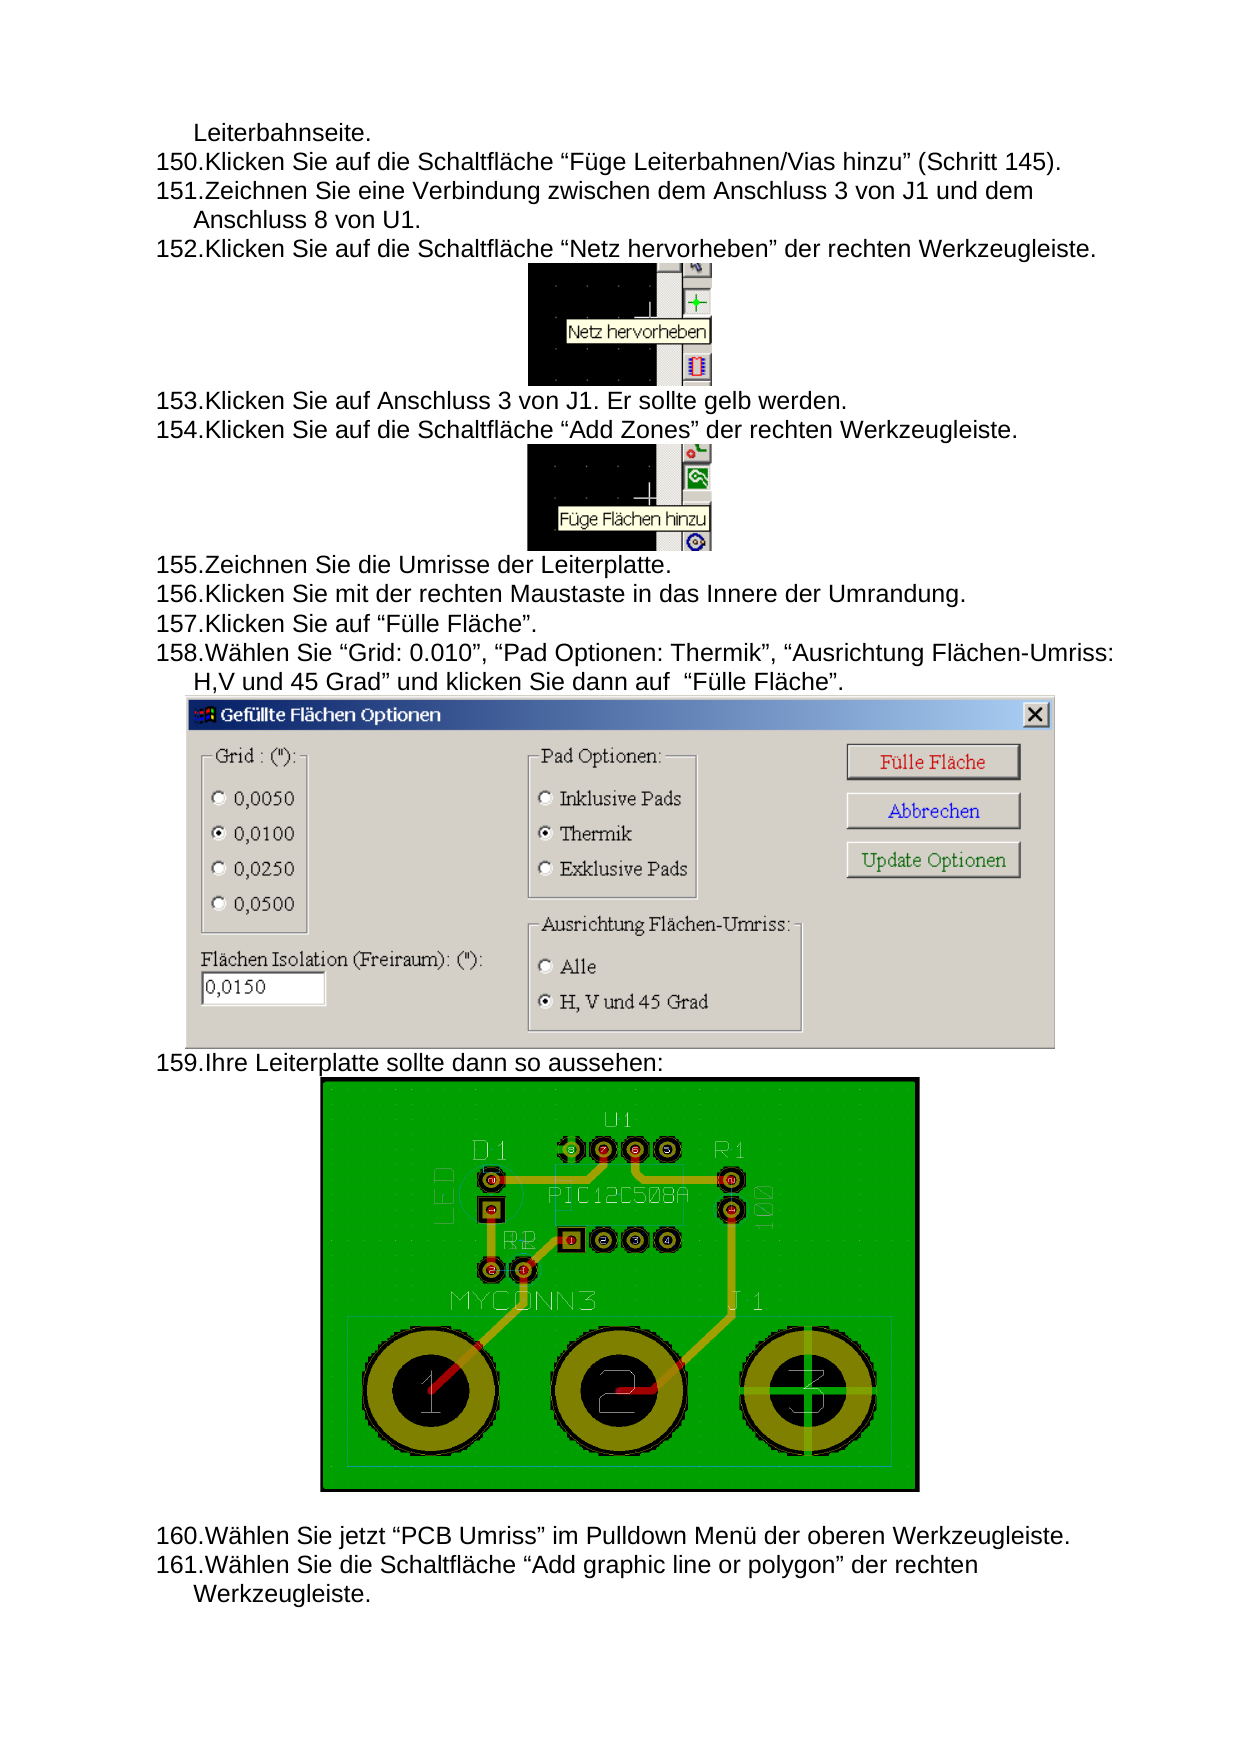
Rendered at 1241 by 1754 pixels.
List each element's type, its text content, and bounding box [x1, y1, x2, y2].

list Klicken Sie auf die Schaltfläche “Add Zones” der rechten Werkzeugleiste. [156, 415, 1122, 444]
list Klicken Sie auf “Fülle Fläche”. [156, 608, 1122, 637]
list Klicken Sie auf die Schaltfläche “Netz hervorheben” der rechten Werkzeugleiste. [156, 234, 1122, 263]
list Klicken Sie mit der rechten Maustaste in das Innere der Umrandung. [156, 579, 1122, 608]
list Klicken Sie auf die Schaltfläche “Füge Leiterbahnen/Vias hinzu” (Schritt 145). [156, 147, 1122, 176]
list Zeichnen Sie eine Verbindung zwischen dem Anschluss 3 von J1 und dem Anschluss 8 von U1. [156, 176, 1122, 234]
picture [528, 263, 712, 386]
list Ihre Leiterplatte sollte dann so aussehen: [156, 696, 1122, 1077]
picture [185, 695, 1055, 1049]
picture [527, 444, 713, 551]
list Leiterbahnseite. [156, 118, 1122, 147]
list Wählen Sie jetzt “PCB Umriss” im Pulldown Menü der oberen Werkzeugleiste. [156, 1521, 1122, 1550]
list Wählen Sie “Grid: 0.010”, “Pad Optionen: Thermik”, “Ausrichtung Flächen-Umriss: H,V und 45 Grad” und klicken Sie dann auf “Fülle Fläche”. [156, 637, 1122, 696]
list Klicken Sie auf Anschluss 3 von J1. Er sollte gelb werden. [156, 263, 1122, 415]
list Wählen Sie die Schaltfläche “Add graphic line or polygon” der rechten Werkzeugleiste. [156, 1550, 1122, 1608]
list Zeichnen Sie die Umrisse der Leiterplatte. [156, 444, 1122, 579]
